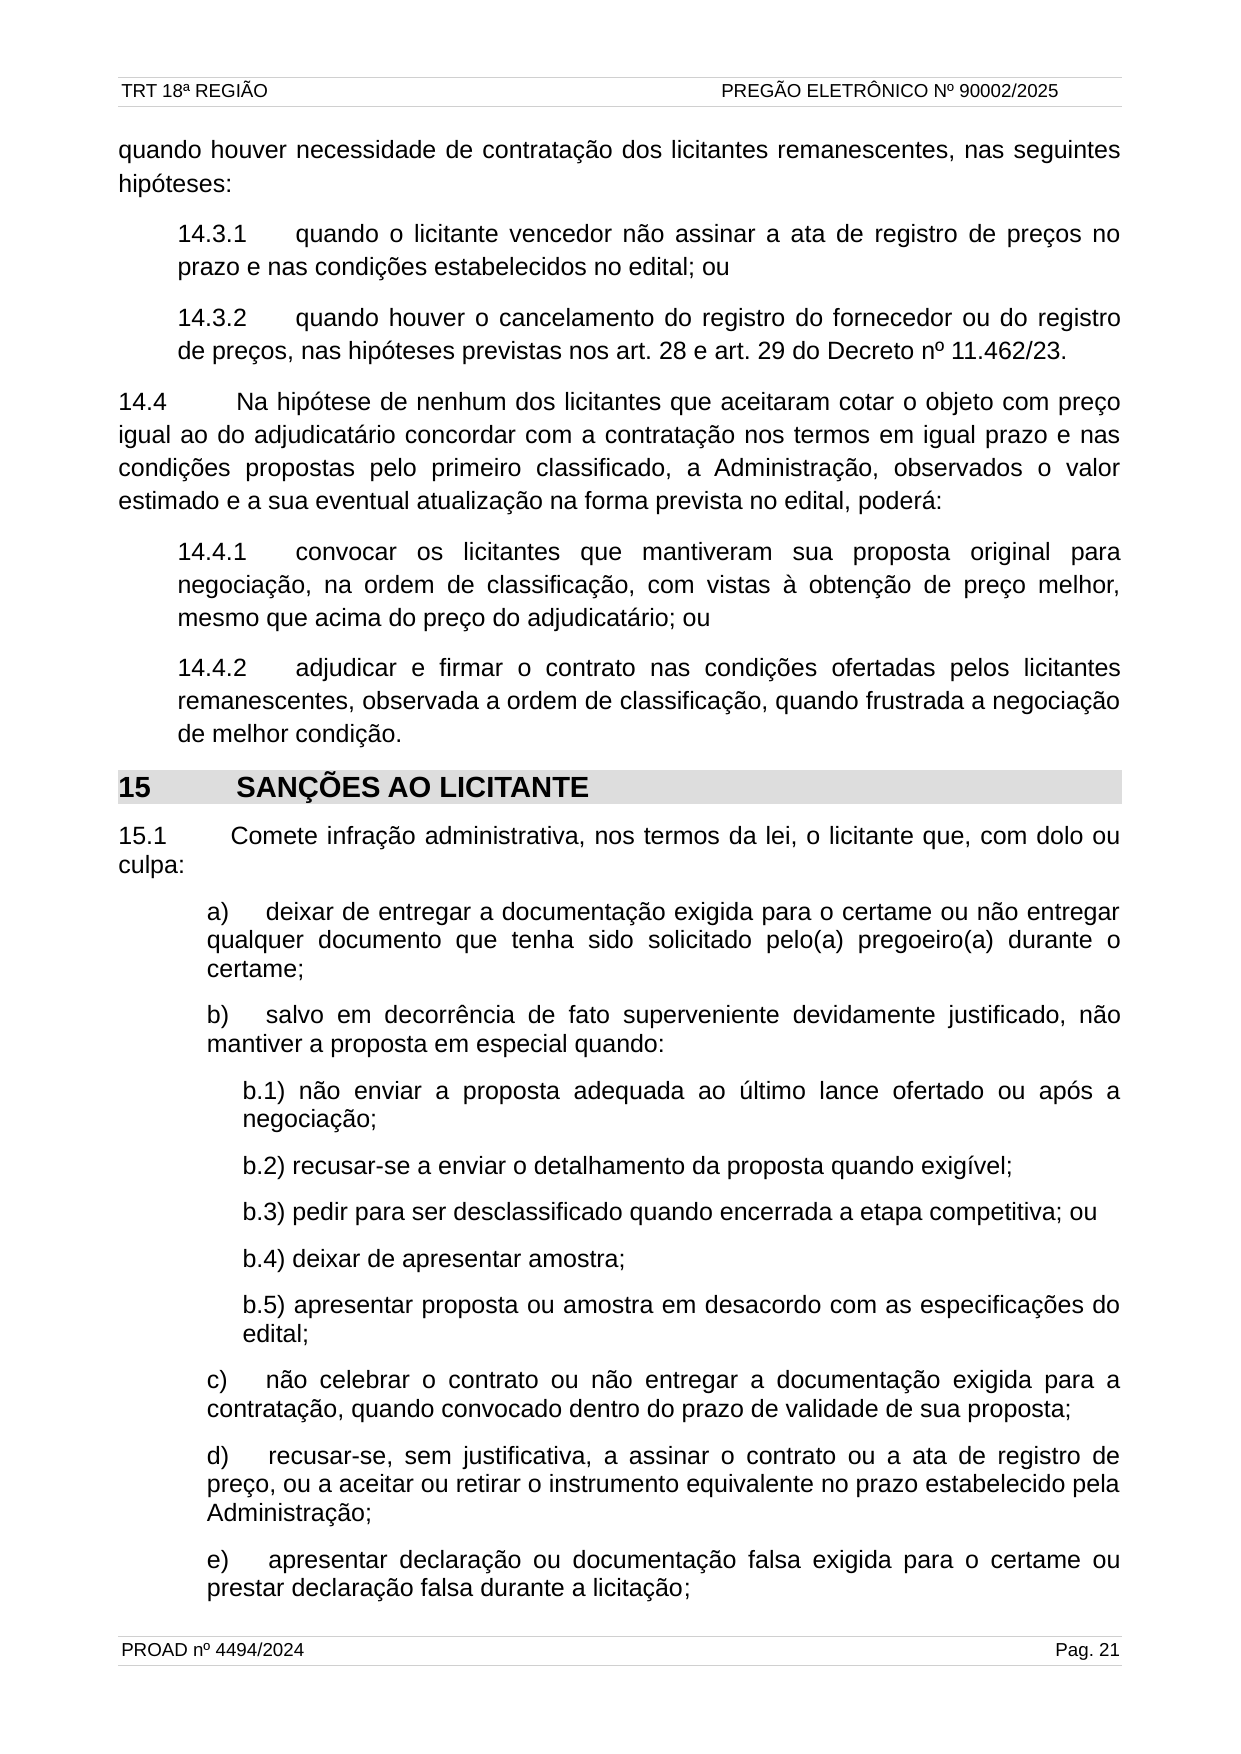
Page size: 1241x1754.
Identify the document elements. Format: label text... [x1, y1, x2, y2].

text 15 SANÇÕES AO LICITANTE [118, 770, 1122, 804]
list 14.4.1 convocar os licitantes que mantiveram sua proposta original para negociação, na ordem de classificação, com vistas à obtenção de preço melhor, mesmo que acima do preço do adjudicatário; ou [177, 537, 1122, 631]
text b.4) deixar de apresentar amostra; [242, 1244, 1122, 1273]
text 15.1 Comete infração administrativa, nos termos da lei, o licitante que, com dolo ou culpa: [118, 821, 1122, 879]
text b.3) pedir para ser desclassificado quando encerrada a etapa competitiva; ou [242, 1197, 1122, 1226]
text b) salvo em decorrência de fato superveniente devidamente justificado, não mantiver a proposta em especial quando: [207, 1001, 1122, 1058]
text c) não celebrar o contrato ou não entregar a documentação exigida para a contratação, quando convocado dentro do prazo de validade de sua proposta; [207, 1366, 1122, 1423]
text d) recusar-se, sem justificativa, a assinar o contrato ou a ata de registro de preço, ou a aceitar ou retirar o instrumento equivalente no prazo estabelecido pela Administração; [207, 1441, 1122, 1527]
text b.1) não enviar a proposta adequada ao último lance ofertado ou após a negociação; [242, 1076, 1122, 1133]
list 14.4.2 adjudicar e firmar o contrato nas condições ofertadas pelos licitantes remanescentes, observada a ordem de classificação, quando frustrada a negociação de melhor condição. [177, 653, 1122, 748]
text e) apresentar declaração ou documentação falsa exigida para o certame ou prestar declaração falsa durante a licitação; [207, 1545, 1122, 1602]
list 14.3.2 quando houver o cancelamento do registro do fornecedor ou do registro de preços, nas hipóteses previstas nos art. 28 e art. 29 do Decreto nº 11.462/23. [177, 303, 1122, 365]
text a) deixar de entregar a documentação exigida para o certame ou não entregar qualquer documento que tenha sido solicitado pelo(a) pregoeiro(a) durante o certame; [207, 897, 1122, 983]
text b.2) recusar-se a enviar o detalhamento da proposta quando exigível; [242, 1151, 1122, 1180]
list quando houver necessidade de contratação dos licitantes remanescentes, nas seguintes hipóteses: [118, 136, 1122, 197]
list 14.3.1 quando o licitante vencedor não assinar a ata de registro de preços no prazo e nas condições estabelecidos no edital; ou [177, 219, 1122, 281]
text b.5) apresentar proposta ou amostra em desacordo com as especificações do edital; [242, 1290, 1122, 1348]
list 14.4 Na hipótese de nenhum dos licitantes que aceitaram cotar o objeto com preço igual ao do adjudicatário concordar com a contratação nos termos em igual prazo e nas condições propostas pelo primeiro classificado, a Administração, observados o valor estimado e a sua eventual atualização na forma prevista no edital, poderá: [118, 387, 1122, 514]
